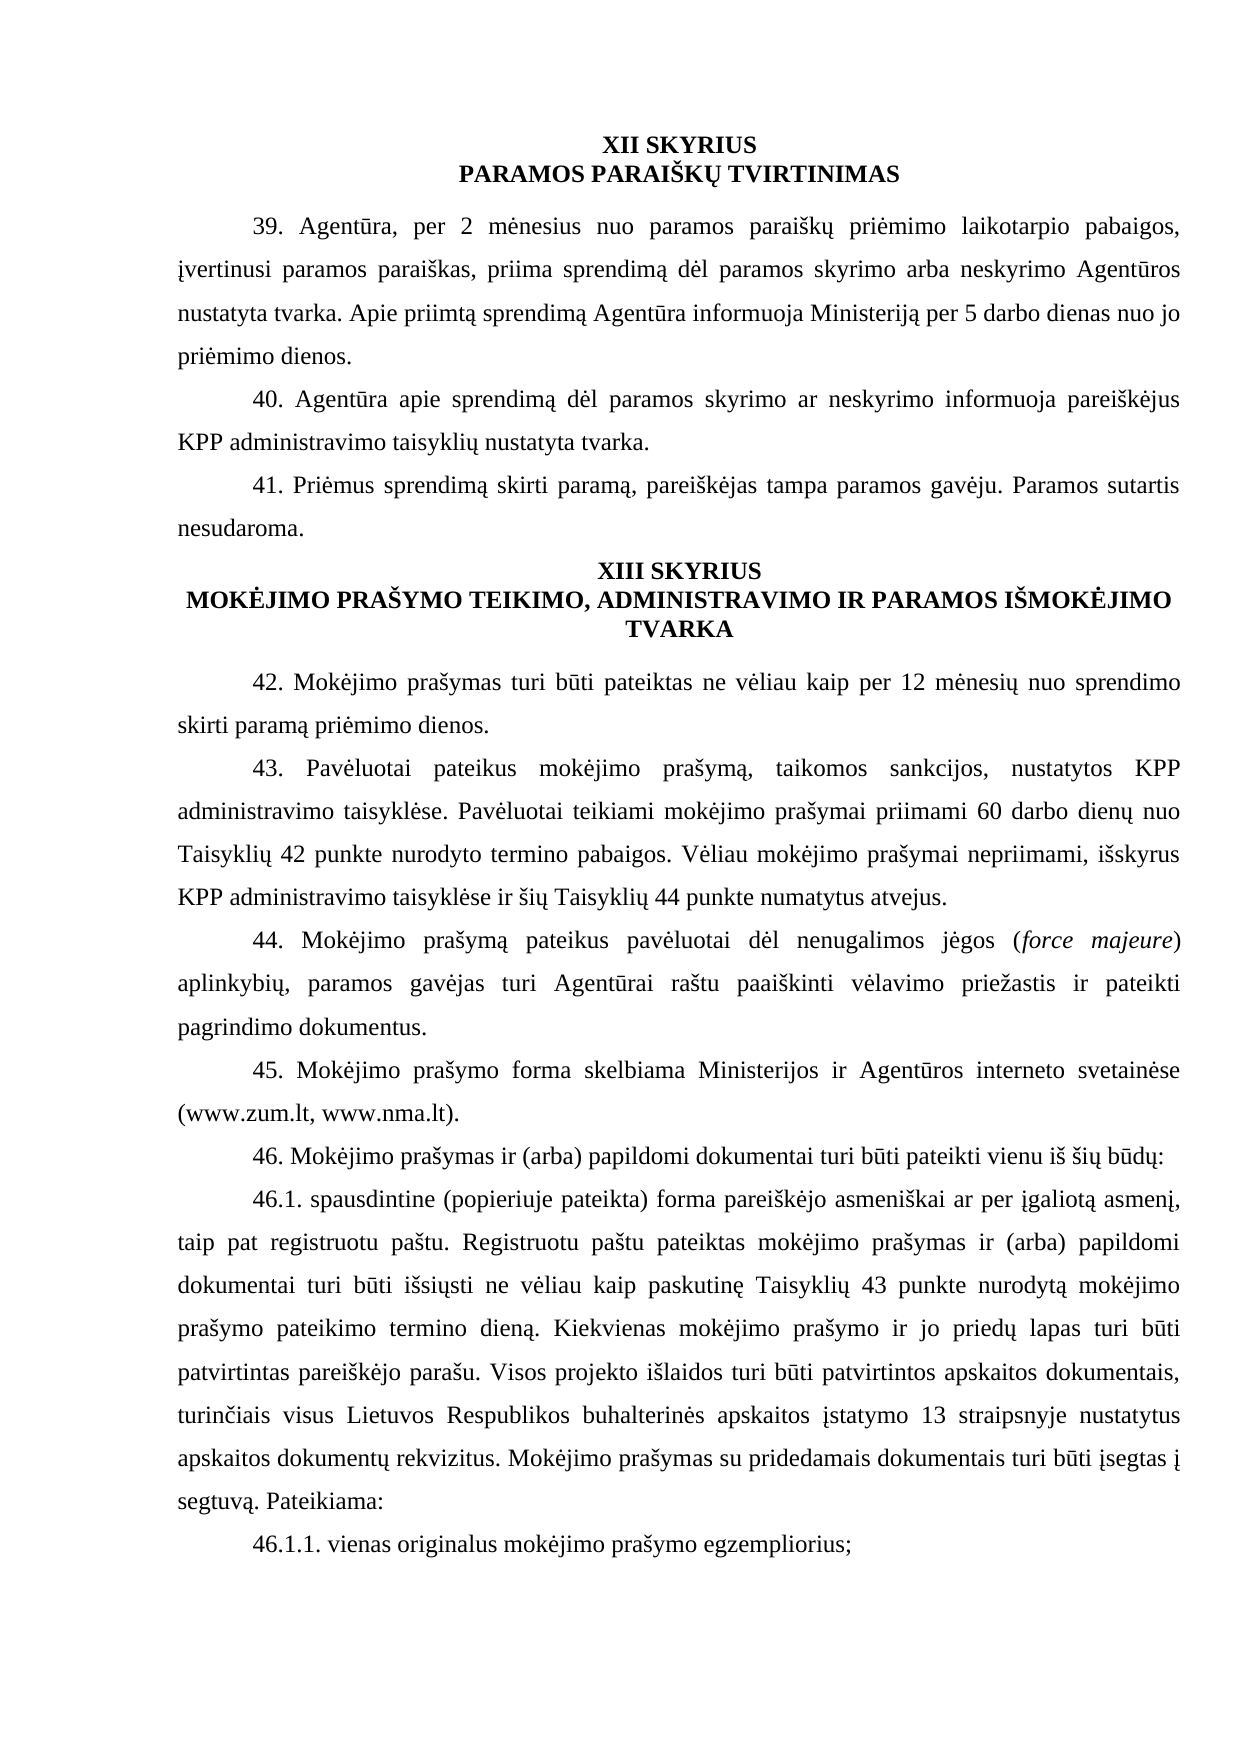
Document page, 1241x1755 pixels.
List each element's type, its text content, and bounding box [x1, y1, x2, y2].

text 40. Agentūra apie sprendimą dėl paramos skyrimo ar neskyrimo informuoja pareiškėjus KPP administravimo taisyklių nustatyta tvarka. [177, 384, 1181, 456]
text 46. Mokėjimo prašymas ir (arba) papildomi dokumentai turi būti pateikti vienu iš šių būdų: [177, 1141, 1181, 1170]
text 44. Mokėjimo prašymą pateikus pavėluotai dėl nenugalimos jėgos (force majeure) aplinkybių, paramos gavėjas turi Agentūrai raštu paaiškinti vėlavimo priežastis ir pateikti pagrindimo dokumentus. [177, 925, 1181, 1040]
text 42. Mokėjimo prašymas turi būti pateiktas ne vėliau kaip per 12 mėnesių nuo sprendimo skirti paramą priėmimo dienos. [177, 667, 1181, 738]
text 46.1. spausdintine (popieriuje pateikta) forma pareiškėjo asmeniškai ar per įgaliotą asmenį, taip pat registruotu paštu. Registruotu paštu pateiktas mokėjimo prašymas ir (arba) papildomi dokumentai turi būti išsiųsti ne vėliau kaip paskutinę Taisyklių 43 punkte nurodytą mokėjimo prašymo pateikimo termino dieną. Kiekvienas mokėjimo prašymo ir jo priedų lapas turi būti patvirtintas pareiškėjo parašu. Visos projekto išlaidos turi būti patvirtintos apskaitos dokumentais, turinčiais visus Lietuvos Respublikos buhalterinės apskaitos įstatymo 13 straipsnyje nustatytus apskaitos dokumentų rekvizitus. Mokėjimo prašymas su pridedamais dokumentais turi būti įsegtas į segtuvą. Pateikiama: [177, 1184, 1181, 1515]
text XII SKYRIUS [177, 130, 1181, 159]
text PARAMOS PARAIŠKŲ TVIRTINIMAS [177, 159, 1181, 187]
text 39. Agentūra, per 2 mėnesius nuo paramos paraiškų priėmimo laikotarpio pabaigos, įvertinusi paramos paraiškas, priima sprendimą dėl paramos skyrimo arba neskyrimo Agentūros nustatyta tvarka. Apie priimtą sprendimą Agentūra informuoja Ministeriją per 5 darbo dienas nuo jo priėmimo dienos. [177, 211, 1181, 369]
text XIII SKYRIUS [177, 556, 1181, 585]
text MOKĖJIMO PRAŠYMO TEIKIMO, ADMINISTRAVIMO IR PARAMOS IŠMOKĖJIMO TVARKA [177, 585, 1181, 643]
text 46.1.1. vienas originalus mokėjimo prašymo egzempliorius; [177, 1529, 1181, 1558]
text 41. Priėmus sprendimą skirti paramą, pareiškėjas tampa paramos gavėju. Paramos sutartis nesudaroma. [177, 470, 1181, 542]
text 45. Mokėjimo prašymo forma skelbiama Ministerijos ir Agentūros interneto svetainėse (www.zum.lt, www.nma.lt). [177, 1055, 1181, 1127]
text 43. Pavėluotai pateikus mokėjimo prašymą, taikomos sankcijos, nustatytos KPP administravimo taisyklėse. Pavėluotai teikiami mokėjimo prašymai priimami 60 darbo dienų nuo Taisyklių 42 punkte nurodyto termino pabaigos. Vėliau mokėjimo prašymai nepriimami, išskyrus KPP administravimo taisyklėse ir šių Taisyklių 44 punkte numatytus atvejus. [177, 753, 1181, 911]
